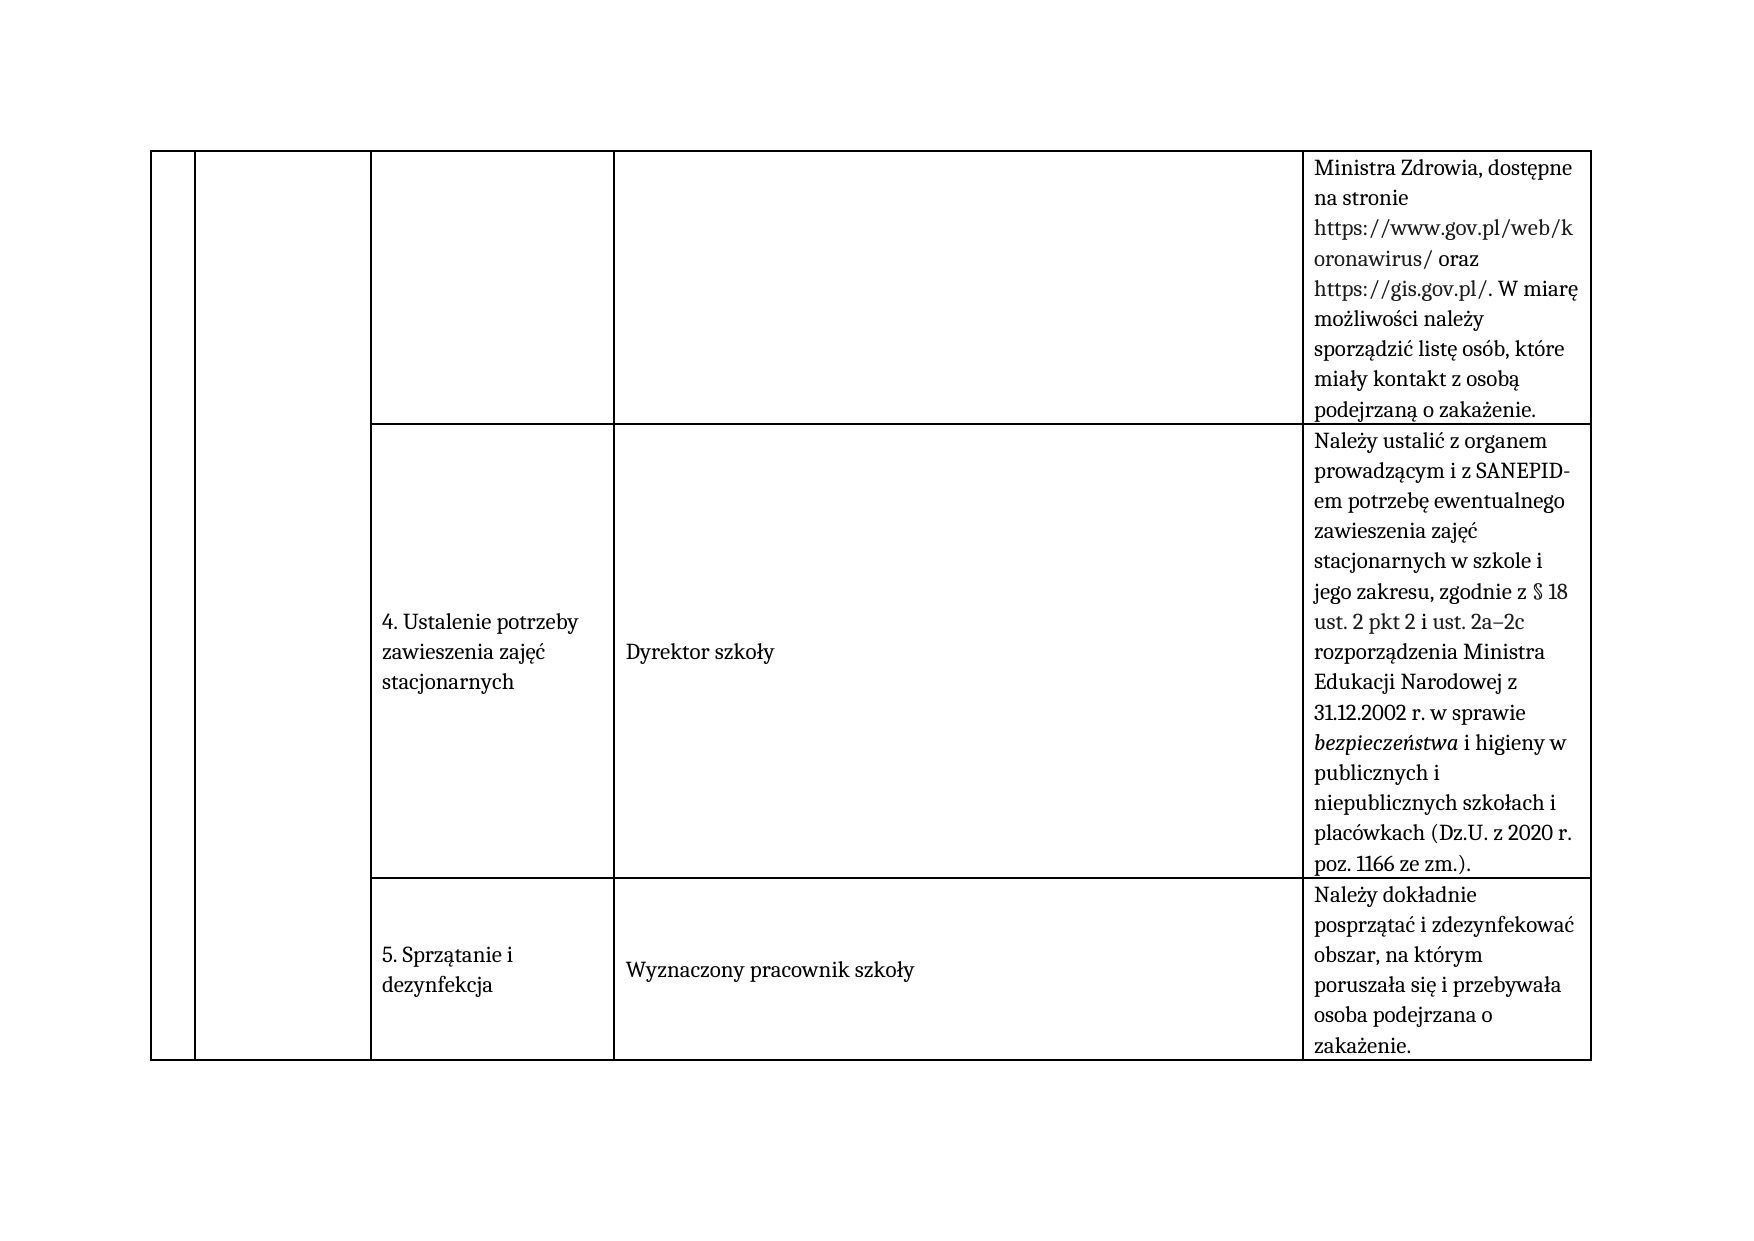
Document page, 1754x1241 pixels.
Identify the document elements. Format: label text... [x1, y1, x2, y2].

table_cell 5. Sprzątanie i dezynfekcja [372, 879, 613, 1059]
table_cell Ministra Zdrowia, dostępne na stronie https://www.gov.pl/web/koronawirus/ oraz https://gis.gov.pl/. W miarę możliwości należy sporządzić listę osób, które miały kontakt z osobą podejrzaną o zakażenie. [1304, 152, 1590, 423]
table_cell Dyrektor szkoły [615, 425, 1302, 877]
table_cell Należy dokładnie posprzątać i zdezynfekować obszar, na którym poruszała się i przebywała osoba podejrzana o zakażenie. [1304, 879, 1590, 1059]
table_cell [196, 152, 370, 1059]
table_cell [152, 152, 194, 1059]
table_cell [372, 152, 613, 423]
table_cell Należy ustalić z organem prowadzącym i z SANEPID-em potrzebę ewentualnego zawieszenia zajęć stacjonarnych w szkole i jego zakresu, zgodnie z § 18 ust. 2 pkt 2 i ust. 2a–2c rozporządzenia Ministra Edukacji Narodowej z 31.12.2002 r. w sprawie bezpieczeństwa i higieny w publicznych i niepublicznych szkołach i placówkach (Dz.U. z 2020 r. poz. 1166 ze zm.). [1304, 425, 1590, 877]
table_cell [615, 152, 1302, 423]
table_cell 4. Ustalenie potrzeby zawieszenia zajęć stacjonarnych [372, 425, 613, 877]
table_cell Wyznaczony pracownik szkoły [615, 879, 1302, 1059]
